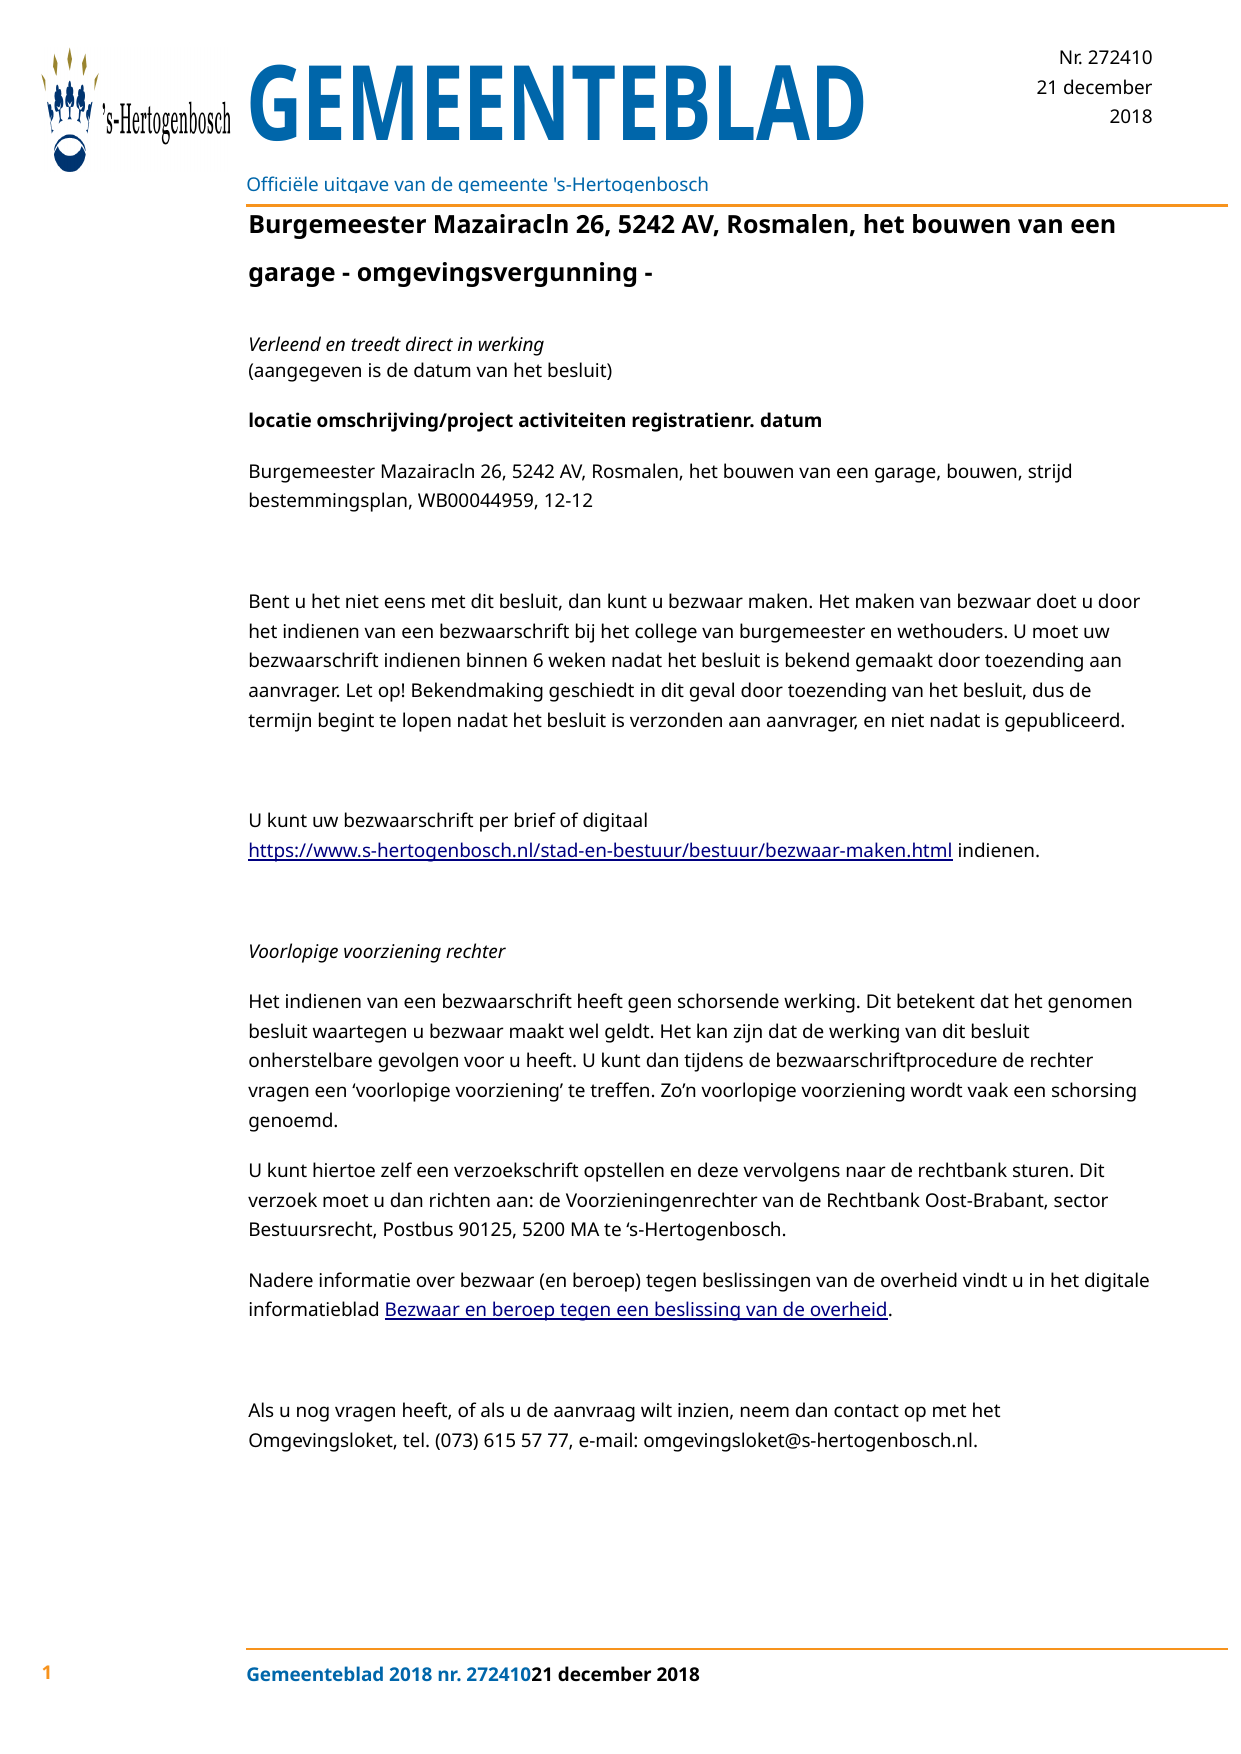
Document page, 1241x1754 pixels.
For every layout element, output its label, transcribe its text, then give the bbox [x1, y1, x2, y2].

text Burgemeester Mazairacln 26, 5242 AV, Rosmalen, het bouwen van een garage - omgevingsvergunning - [248, 207, 1152, 288]
text U kunt hiertoe zelf een verzoekschrift opstellen en deze vervolgens naar de rechtbank sturen. Dit verzoek moet u dan richten aan: de Voorzieningenrechter van de Rechtbank Oost-Brabant, sector Bestuursrecht, Postbus 90125, 5200 MA te ‘s-Hertogenbosch. [248, 1157, 1152, 1242]
text Het indienen van een bezwaarschrift heeft geen schorsende werking. Dit betekent dat het genomen besluit waartegen u bezwaar maakt wel geldt. Het kan zijn dat de werking van dit besluit onherstelbare gevolgen voor u heeft. U kunt dan tijdens de bezwaarschriftprocedure de rechter vragen een ‘voorlopige voorziening’ te treffen. Zo’n voorlopige voorziening wordt vaak een schorsing genoemd. [248, 988, 1152, 1132]
text U kunt uw bezwaarschrift per brief of digitaal https://www.s-hertogenbosch.nl/stad-en-bestuur/bestuur/bezwaar-maken.html indienen. [248, 808, 1152, 863]
text (aangegeven is de datum van het besluit) [248, 357, 1152, 383]
text Verleend en treedt direct in werking [248, 331, 1152, 357]
text Nadere informatie over bezwaar (en beroep) tegen beslissingen van de overheid vindt u in het digitale informatieblad Bezwaar en beroep tegen een beslissing van de overheid. [248, 1267, 1152, 1322]
text locatie omschrijving/project activiteiten registratienr. datum [248, 408, 1152, 433]
text Voorlopige voorziening rechter [248, 938, 1152, 964]
text Burgemeester Mazairacln 26, 5242 AV, Rosmalen, het bouwen van een garage, bouwen, strijd bestemmingsplan, WB00044959, 12-12 [248, 458, 1152, 513]
text Als u nog vragen heeft, of als u de aanvraag wilt inzien, neem dan contact op met het Omgevingsloket, tel. (073) 615 57 77, e-mail: omgevingsloket@s-hertogenbosch.nl. [248, 1397, 1152, 1452]
text Bent u het niet eens met dit besluit, dan kunt u bezwaar maken. Het maken van bezwaar doet u door het indienen van een bezwaarschrift bij het college van burgemeester en wethouders. U moet uw bezwaarschrift indienen binnen 6 weken nadat het besluit is bekend gemaakt door toezending aan aanvrager. Let op! Bekendmaking geschiedt in dit geval door toezending van het besluit, dus de termijn begint te lopen nadat het besluit is verzonden aan aanvrager, en niet nadat is gepubliceerd. [248, 588, 1152, 732]
picture [41, 47, 231, 172]
